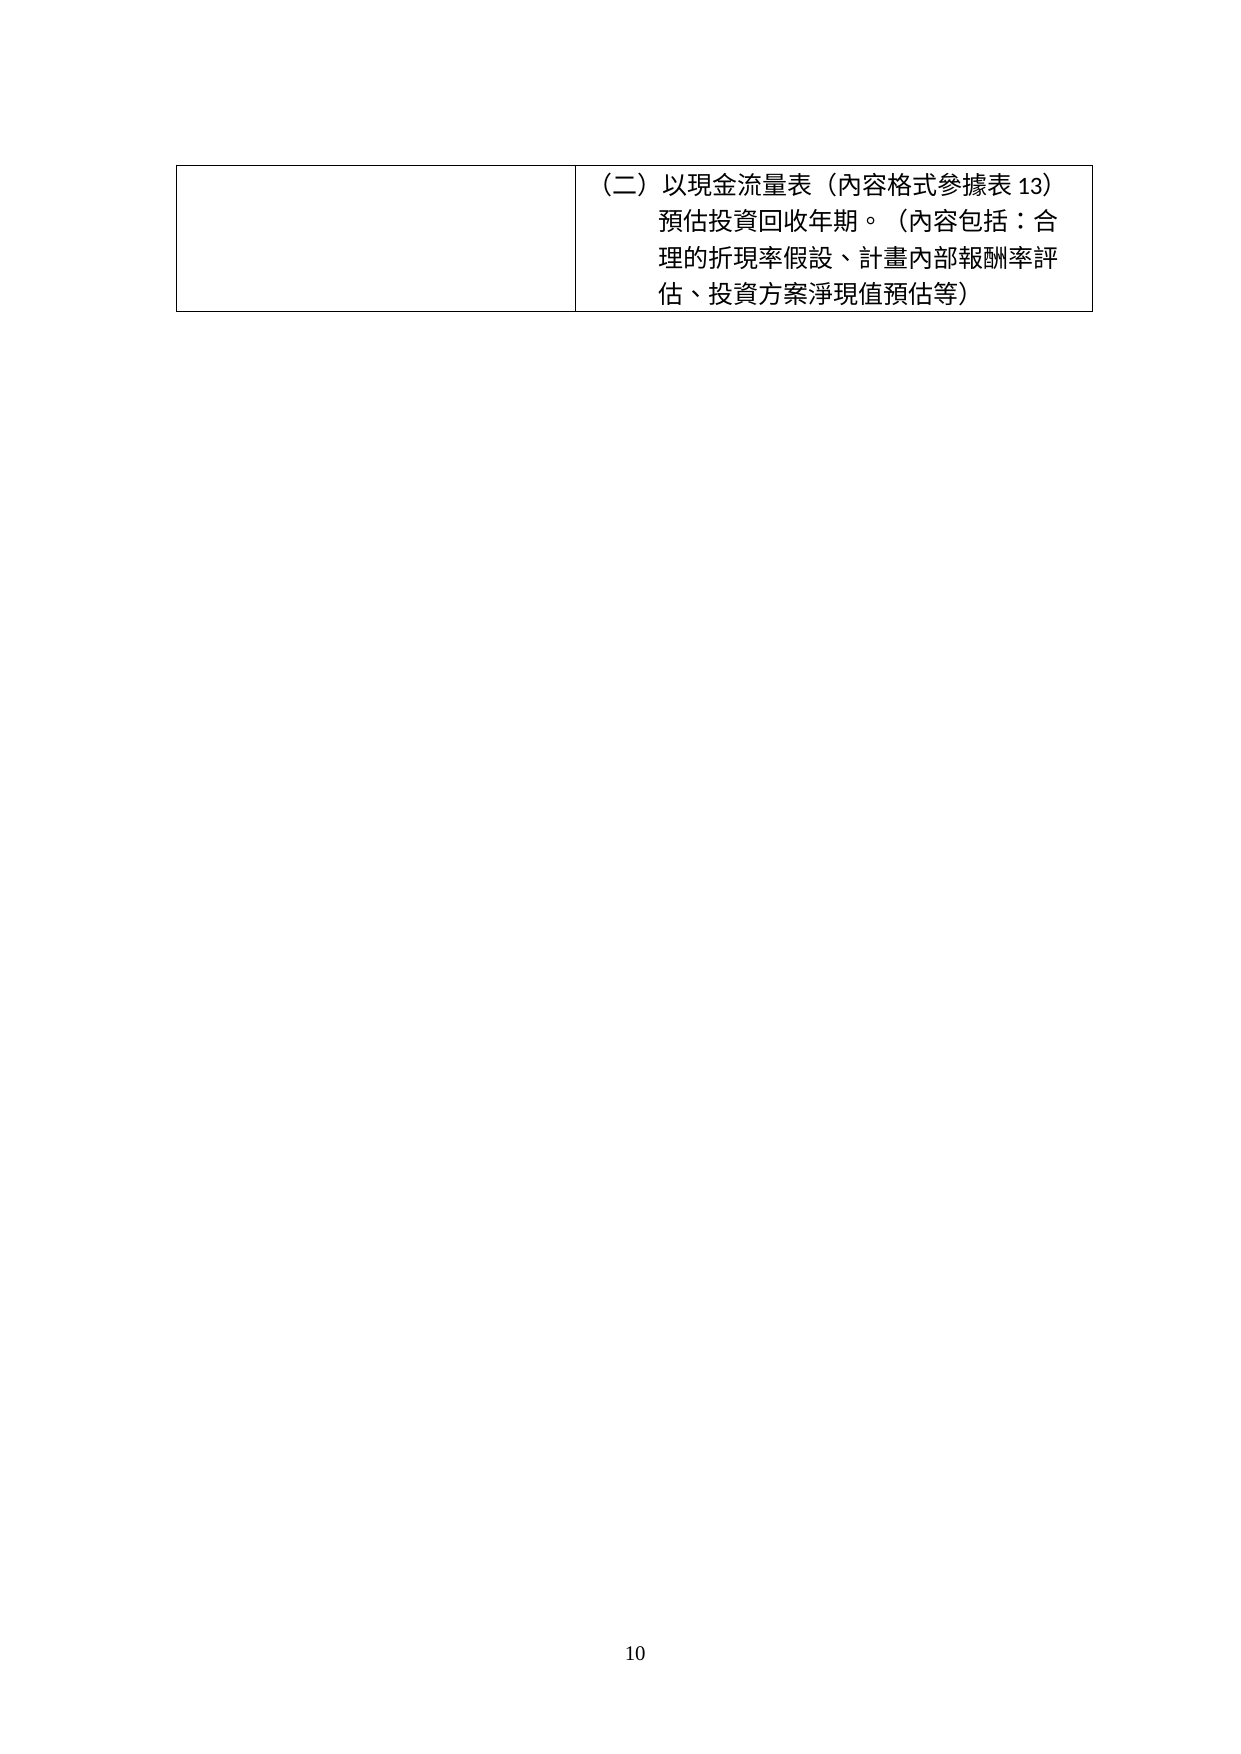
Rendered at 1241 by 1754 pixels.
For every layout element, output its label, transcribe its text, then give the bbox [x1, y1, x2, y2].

table_cell [177, 166, 575, 311]
table_cell （二）以現金流量表（內容格式參據表13）預估投資回收年期。（內容包括：合理的折現率假設、計畫內部報酬率評估、投資方案淨現值預估等） [576, 166, 1092, 311]
